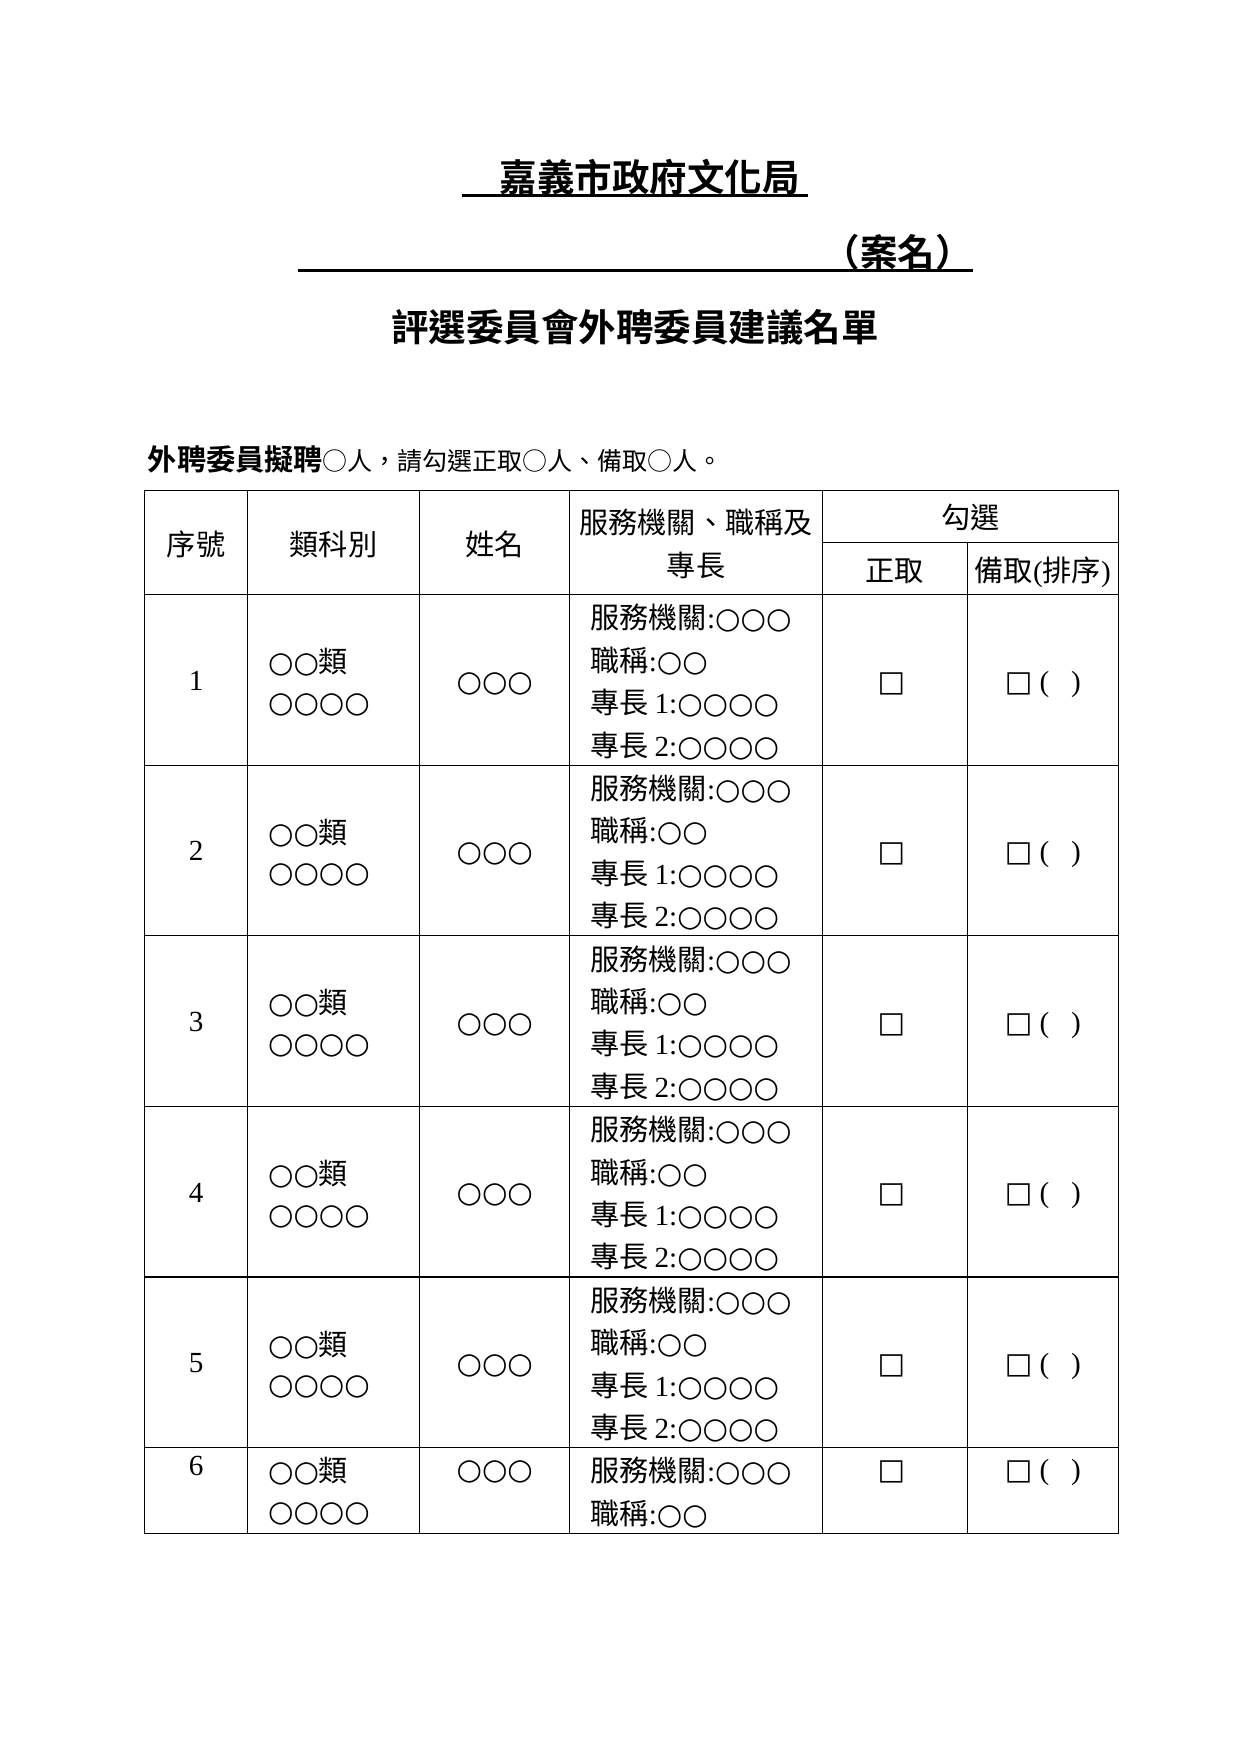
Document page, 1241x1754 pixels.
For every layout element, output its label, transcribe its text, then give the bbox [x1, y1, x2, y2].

table_cell 3 [145, 936, 247, 1106]
text （案名） [148, 223, 1122, 277]
table_cell □ [823, 1278, 967, 1447]
table_cell 服務機關:○○○ 職稱:○○ 專長1:○○○○ 專長2:○○○○ [570, 1278, 822, 1447]
table_cell ○○類 ○○○○ [248, 595, 419, 764]
text 評選委員會外聘委員建議名單 [148, 298, 1122, 352]
table_cell ○○類 ○○○○ [248, 766, 419, 935]
table_header 服務機關、職稱及專長 [570, 491, 822, 594]
table_header 姓名 [420, 491, 569, 594]
table_cell 服務機關:○○○ 職稱:○○ [570, 1448, 822, 1533]
table_cell ○○○ [420, 1107, 569, 1276]
table_cell □ [823, 1107, 967, 1276]
table_cell ○○○ [420, 1278, 569, 1447]
table_cell □ [823, 766, 967, 935]
table_cell □ ( ) [968, 1448, 1118, 1533]
text 外聘委員擬聘○人，請勾選正取○人、備取○人。 [148, 437, 1122, 479]
table_cell 5 [145, 1278, 247, 1447]
table_header 勾選 [823, 491, 1118, 542]
table_cell □ ( ) [968, 1278, 1118, 1447]
table_cell 服務機關:○○○ 職稱:○○ 專長1:○○○○ 專長2:○○○○ [570, 1107, 822, 1276]
table_cell ○○類 ○○○○ [248, 936, 419, 1106]
table_cell ○○○ [420, 766, 569, 935]
table_cell ○○類 ○○○○ [248, 1448, 419, 1533]
table_cell ○○類 ○○○○ [248, 1278, 419, 1447]
table_cell 正取 [823, 543, 967, 594]
table_cell ○○類 ○○○○ [248, 1107, 419, 1276]
table_cell □ ( ) [968, 766, 1118, 935]
table_cell 4 [145, 1107, 247, 1276]
table_cell □ [823, 1448, 967, 1533]
table_cell □ ( ) [968, 595, 1118, 764]
table_cell 服務機關:○○○ 職稱:○○ 專長1:○○○○ 專長2:○○○○ [570, 595, 822, 764]
table_cell 6 [145, 1448, 247, 1533]
table_cell 服務機關:○○○ 職稱:○○ 專長1:○○○○ 專長2:○○○○ [570, 936, 822, 1106]
table_cell □ [823, 595, 967, 764]
text 嘉義市政府文化局 [148, 148, 1122, 202]
table_header 類科別 [248, 491, 419, 594]
table_cell 2 [145, 766, 247, 935]
table_cell 備取(排序) [968, 543, 1118, 594]
table_cell ○○○ [420, 1448, 569, 1533]
table_cell □ ( ) [968, 936, 1118, 1106]
table_cell 服務機關:○○○ 職稱:○○ 專長1:○○○○ 專長2:○○○○ [570, 766, 822, 935]
table_cell □ ( ) [968, 1107, 1118, 1276]
table_cell □ [823, 936, 967, 1106]
table_cell ○○○ [420, 595, 569, 764]
table_cell ○○○ [420, 936, 569, 1106]
table_cell 1 [145, 595, 247, 764]
table_header 序號 [145, 491, 247, 594]
